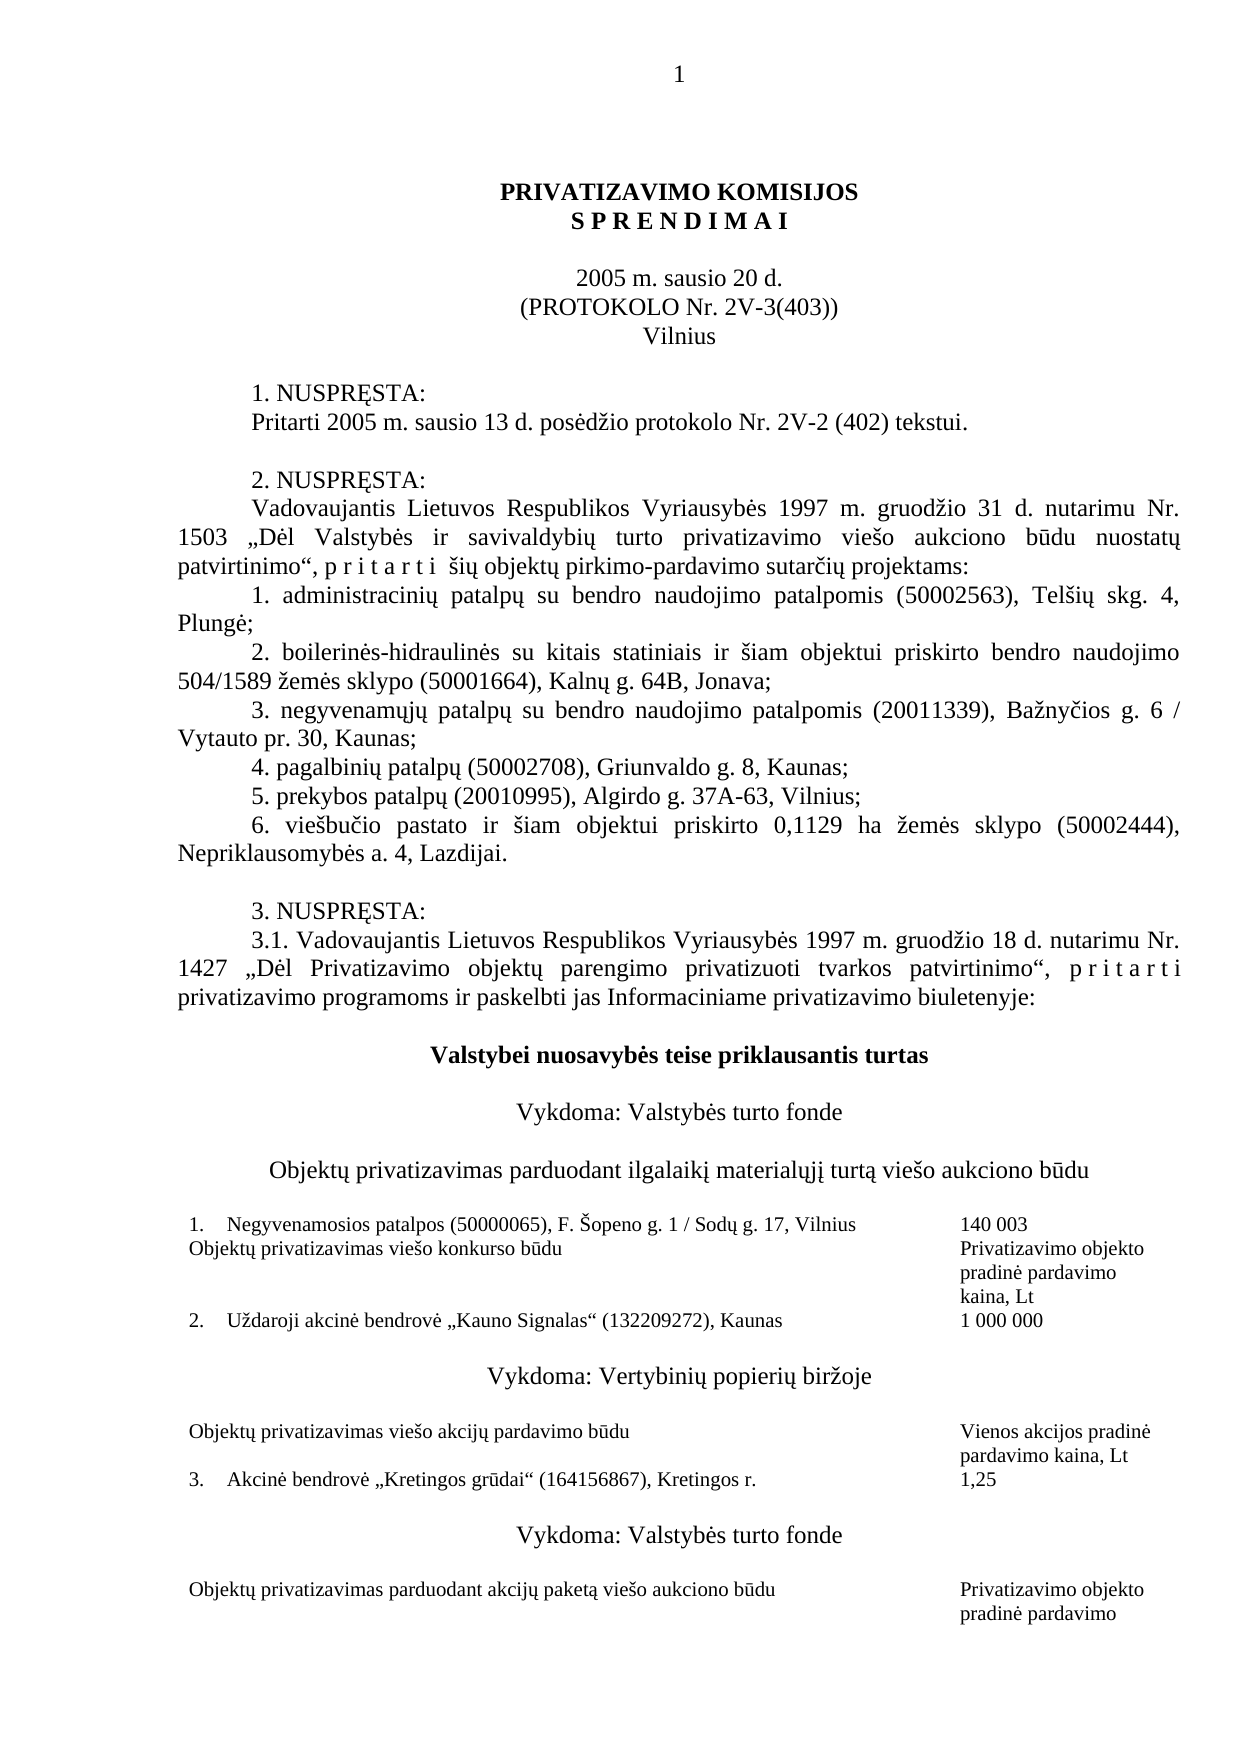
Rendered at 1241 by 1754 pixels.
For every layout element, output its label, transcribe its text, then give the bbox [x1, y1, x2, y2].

table_header Objektų privatizavimas parduodant akcijų paketą viešo aukciono būdu [177, 1577, 948, 1625]
table_cell Akcinė bendrovė „Kretingos grūdai“ (164156867), Kretingos r. [215, 1467, 948, 1491]
text Objektų privatizavimas parduodant ilgalaikį materialųjį turtą viešo aukciono būdu [177, 1155, 1181, 1183]
text Vykdoma: Valstybės turto fonde [177, 1520, 1181, 1548]
text Valstybei nuosavybės teise priklausantis turtas [177, 1040, 1181, 1068]
table_cell Uždaroji akcinė bendrovė „Kauno Signalas“ (132209272), Kaunas [215, 1309, 948, 1332]
text 2. NUSPRĘSTA: [177, 465, 1181, 493]
text Pritarti 2005 m. sausio 13 d. posėdžio protokolo Nr. 2V-2 (402) tekstui. [177, 407, 1181, 436]
text 1. administracinių patalpų su bendro naudojimo patalpomis (50002563), Telšių skg. 4, Plungė; [177, 580, 1181, 637]
text 3. NUSPRĘSTA: [177, 896, 1181, 925]
table_header Objektų privatizavimas viešo akcijų pardavimo būdu [177, 1419, 948, 1467]
table_header Privatizavimo objekto pradinė pardavimo [949, 1577, 1181, 1625]
table_cell Privatizavimo objekto pradinė pardavimo kaina, Lt [949, 1236, 1181, 1308]
text (PROTOKOLO Nr. 2V-3(403)) [177, 292, 1181, 321]
table_header 140 003 [949, 1212, 1181, 1236]
table_header Vienos akcijos pradinė pardavimo kaina, Lt [949, 1419, 1181, 1467]
text 3.1. Vadovaujantis Lietuvos Respublikos Vyriausybės 1997 m. gruodžio 18 d. nutarimu Nr. 1427 „Dėl Privatizavimo objektų parengimo privatizuoti tvarkos patvirtinimo“, pritarti privatizavimo programoms ir paskelbti jas Informaciniame privatizavimo biuletenyje: [177, 925, 1181, 1011]
table_header Negyvenamosios patalpos (50000065), F. Šopeno g. 1 / Sodų g. 17, Vilnius [215, 1212, 948, 1236]
table_header 1. [177, 1212, 215, 1236]
text 6. viešbučio pastato ir šiam objektui priskirto 0,1129 ha žemės sklypo (50002444), Nepriklausomybės a. 4, Lazdijai. [177, 810, 1181, 867]
text 4. pagalbinių patalpų (50002708), Griunvaldo g. 8, Kaunas; [177, 752, 1181, 781]
text 1. NUSPRĘSTA: [177, 378, 1181, 407]
text SPRENDIMAI [177, 206, 1181, 235]
text Vykdoma: Vertybinių popierių biržoje [177, 1361, 1181, 1390]
text Vykdoma: Valstybės turto fonde [177, 1097, 1181, 1126]
text Vilnius [177, 321, 1181, 350]
table_cell Objektų privatizavimas viešo konkurso būdu [177, 1236, 948, 1308]
text Vadovaujantis Lietuvos Respublikos Vyriausybės 1997 m. gruodžio 31 d. nutarimu Nr. 1503 „Dėl Valstybės ir savivaldybių turto privatizavimo viešo aukciono būdu nuostatų patvirtinimo“, pritarti šių objektų pirkimo-pardavimo sutarčių projektams: [177, 493, 1181, 580]
text 2. boilerinės-hidraulinės su kitais statiniais ir šiam objektui priskirto bendro naudojimo 504/1589 žemės sklypo (50001664), Kalnų g. 64B, Jonava; [177, 637, 1181, 695]
table_cell 1 000 000 [949, 1309, 1181, 1332]
text 3. negyvenamųjų patalpų su bendro naudojimo patalpomis (20011339), Bažnyčios g. 6 / Vytauto pr. 30, Kaunas; [177, 695, 1181, 752]
table_cell 2. [177, 1309, 215, 1332]
table_cell 3. [177, 1467, 215, 1491]
text PRIVATIZAVIMO KOMISIJOS [177, 177, 1181, 206]
text 5. prekybos patalpų (20010995), Algirdo g. 37A-63, Vilnius; [177, 781, 1181, 810]
table_cell 1,25 [949, 1467, 1181, 1491]
text 2005 m. sausio 20 d. [177, 263, 1181, 292]
